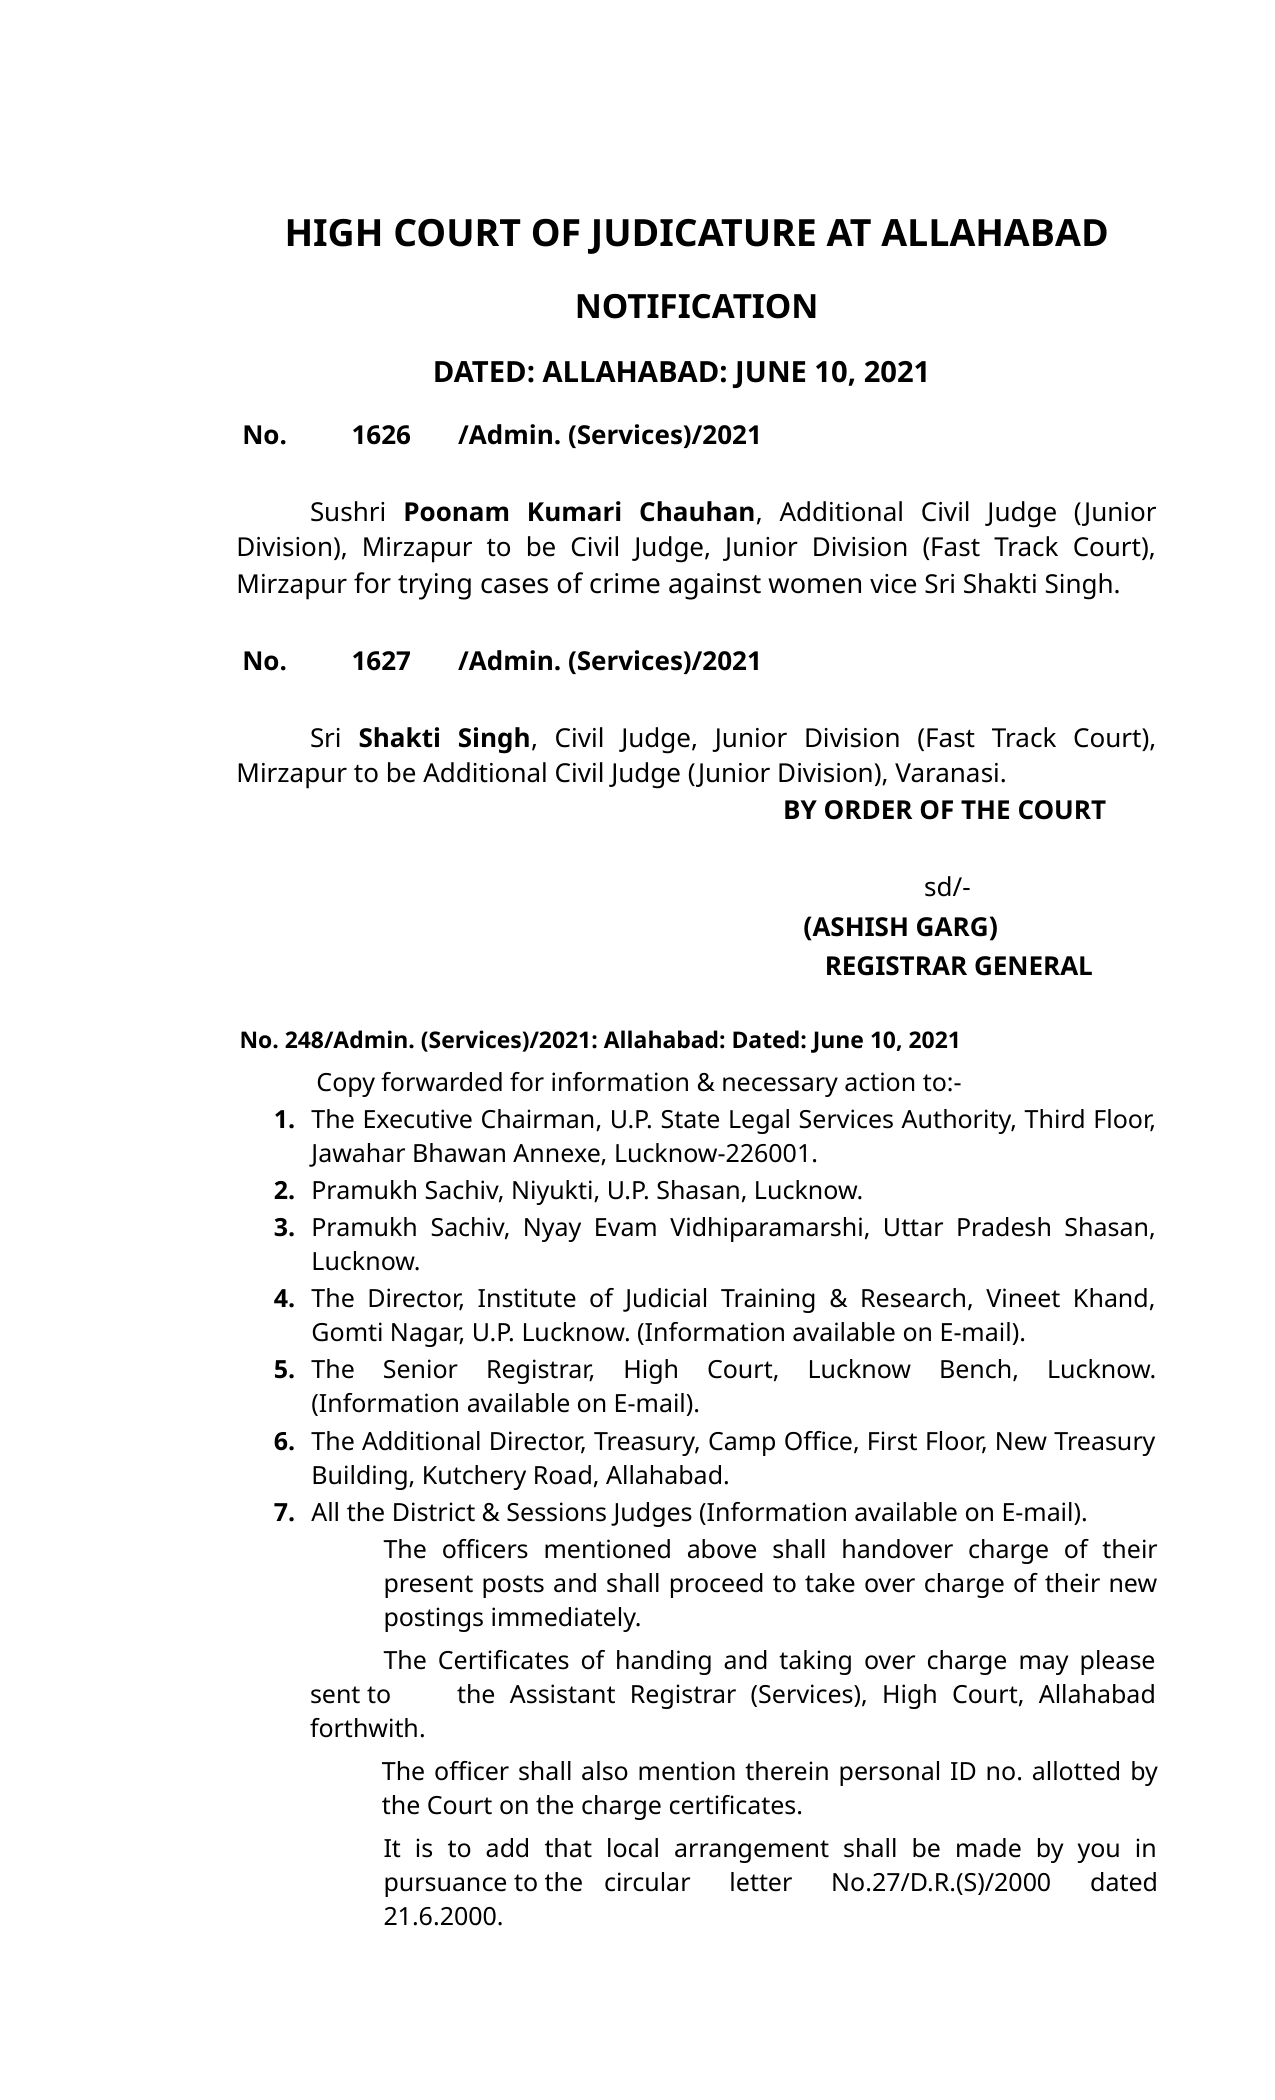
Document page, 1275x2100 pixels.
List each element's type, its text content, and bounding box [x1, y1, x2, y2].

text The Certificates of handing and taking over charge may please sent to the Assistant Registrar (Services), High Court, Allahabad forthwith. [310, 1643, 1157, 1745]
subtitle NOTIFICATION [236, 283, 1157, 329]
text The officer shall also mention therein personal ID no. allotted by the Court on the charge certificates. [382, 1754, 1158, 1822]
table_header 1627 [310, 637, 452, 684]
text The officers mentioned above shall handover charge of their present posts and shall proceed to take over charge of their new postings immediately. [313, 1531, 1158, 1634]
list The Director, Institute of Judicial Training & Research, Vineet Khand, Gomti Nagar, U.P. Lucknow. (Information available on E-mail). [274, 1281, 1157, 1349]
text Sushri Poonam Kumari Chauhan, Additional Civil Judge (Junior Division), Mirzapur to be Civil Judge, Junior Division (Fast Track Court), Mirzapur for trying cases of crime against women vice Sri Shakti Singh. [236, 493, 1157, 601]
table_header No. [236, 411, 310, 458]
list Pramukh Sachiv, Nyay Evam Vidhiparamarshi, Uttar Pradesh Shasan, Lucknow. [274, 1210, 1157, 1278]
table_header No. [236, 637, 310, 684]
text REGISTRAR GENERAL [236, 947, 1157, 983]
list The Executive Chairman, U.P. State Legal Services Authority, Third Floor, Jawahar Bhawan Annexe, Lucknow-226001. [274, 1102, 1157, 1170]
text Sri Shakti Singh, Civil Judge, Junior Division (Fast Track Court), Mirzapur to be Additional Civil Judge (Junior Division), Varanasi. [236, 719, 1157, 790]
text BY ORDER OF THE COURT [236, 790, 1157, 827]
subtitle DATED: ALLAHABAD: JUNE 10, 2021 [161, 351, 1202, 391]
text HIGH COURT OF JUDICATURE AT ALLAHABAD [236, 207, 1157, 258]
text Copy forwarded for information & necessary action to:- [236, 1064, 1157, 1098]
list The Additional Director, Treasury, Camp Office, First Floor, New Treasury Building, Kutchery Road, Allahabad. [274, 1423, 1157, 1491]
list Pramukh Sachiv, Niyukti, U.P. Shasan, Lucknow. [274, 1173, 1157, 1207]
text No. 248/Admin. (Services)/2021: Allahabad: Dated: June 10, 2021 [239, 1024, 1157, 1056]
list All the District & Sessions Judges (Information available on E-mail). [274, 1494, 1157, 1528]
table_header /Admin. (Services)/2021 [452, 411, 795, 458]
table_header /Admin. (Services)/2021 [452, 637, 795, 684]
text It is to add that local arrangement shall be made by you in pursuance to the circular letter No.27/D.R.(S)/2000 dated 21.6.2000. [313, 1831, 1158, 1933]
table_header 1626 [310, 411, 452, 458]
text (ASHISH GARG) [390, 907, 1159, 944]
text sd/- [761, 869, 1157, 904]
list The Senior Registrar, High Court, Lucknow Bench, Lucknow. (Information available on E-mail). [274, 1352, 1157, 1420]
